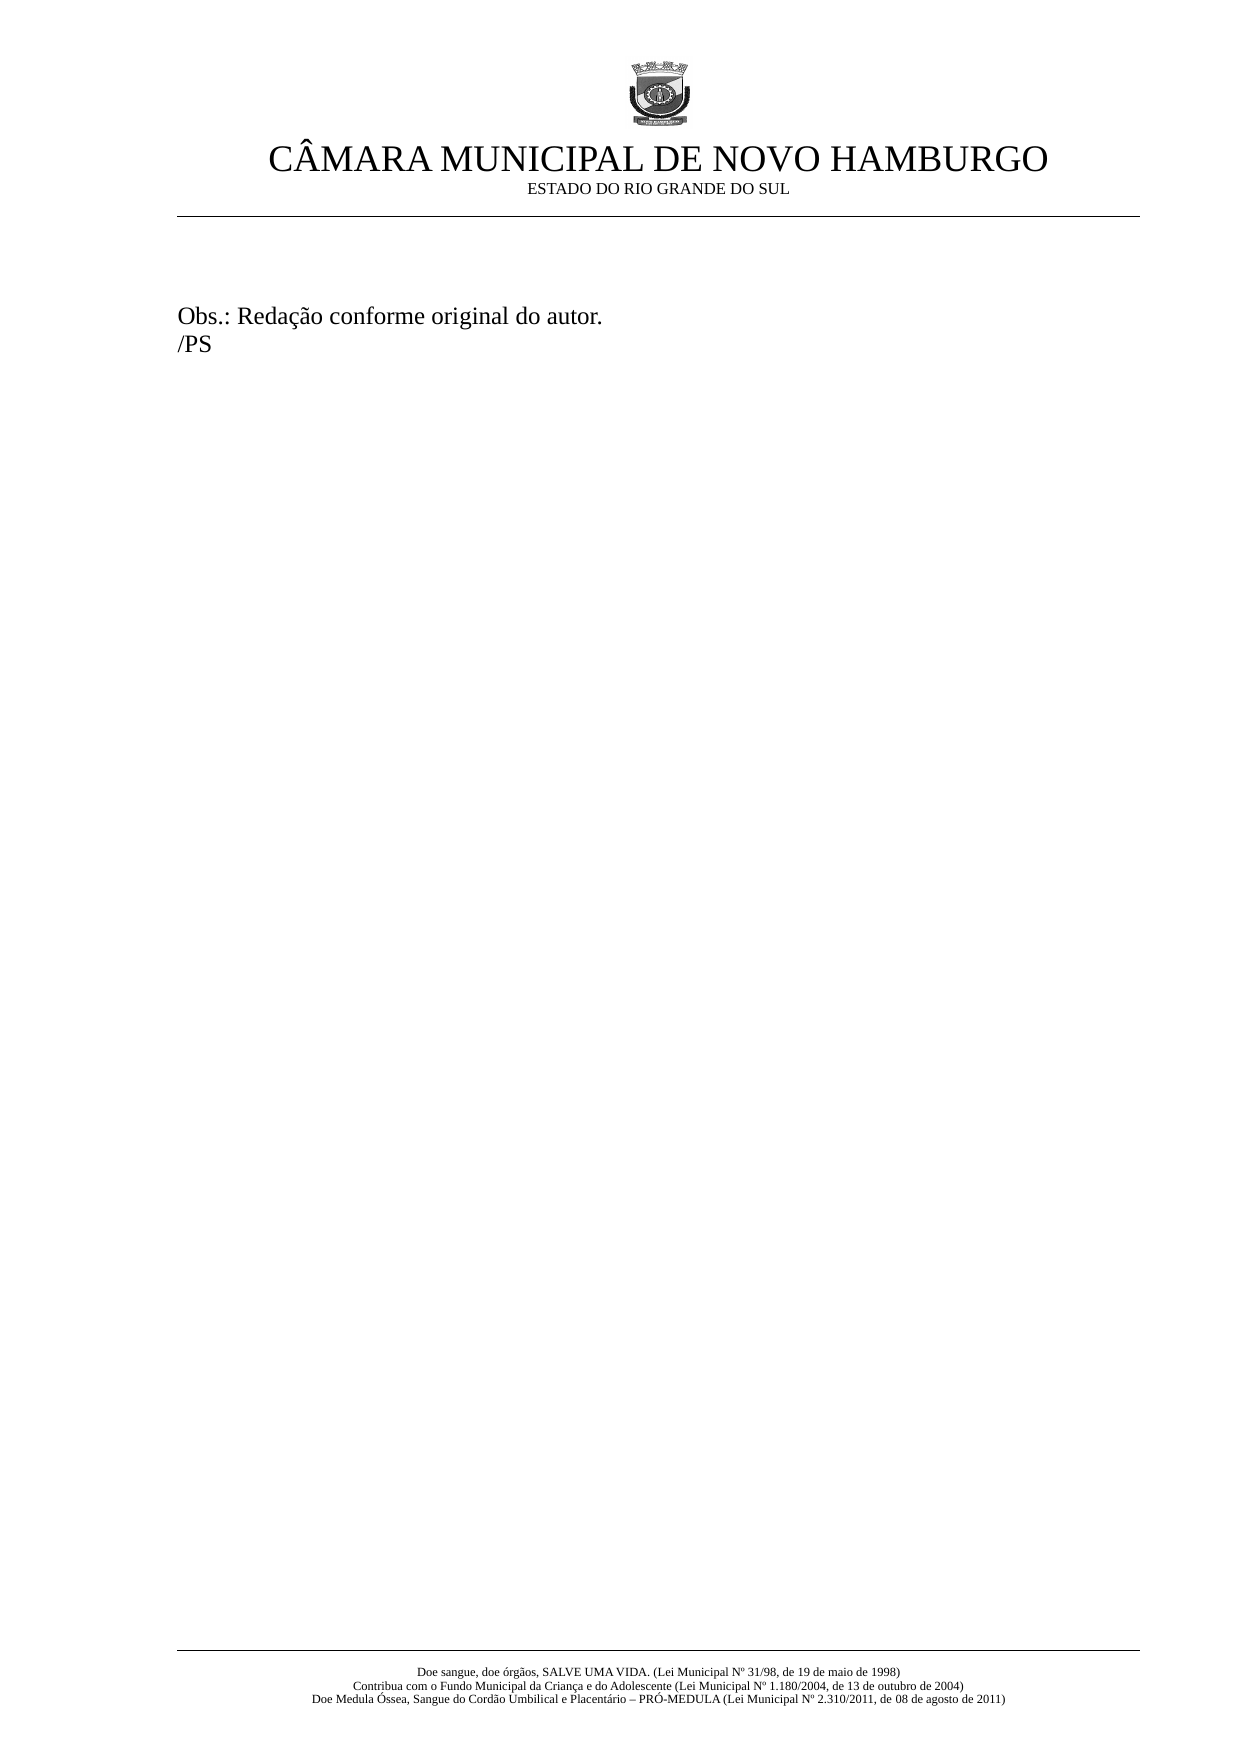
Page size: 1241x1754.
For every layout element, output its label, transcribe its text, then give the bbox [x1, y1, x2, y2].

text /PS [177, 330, 1140, 358]
text Obs.: Redação conforme original do autor. [177, 302, 1140, 330]
